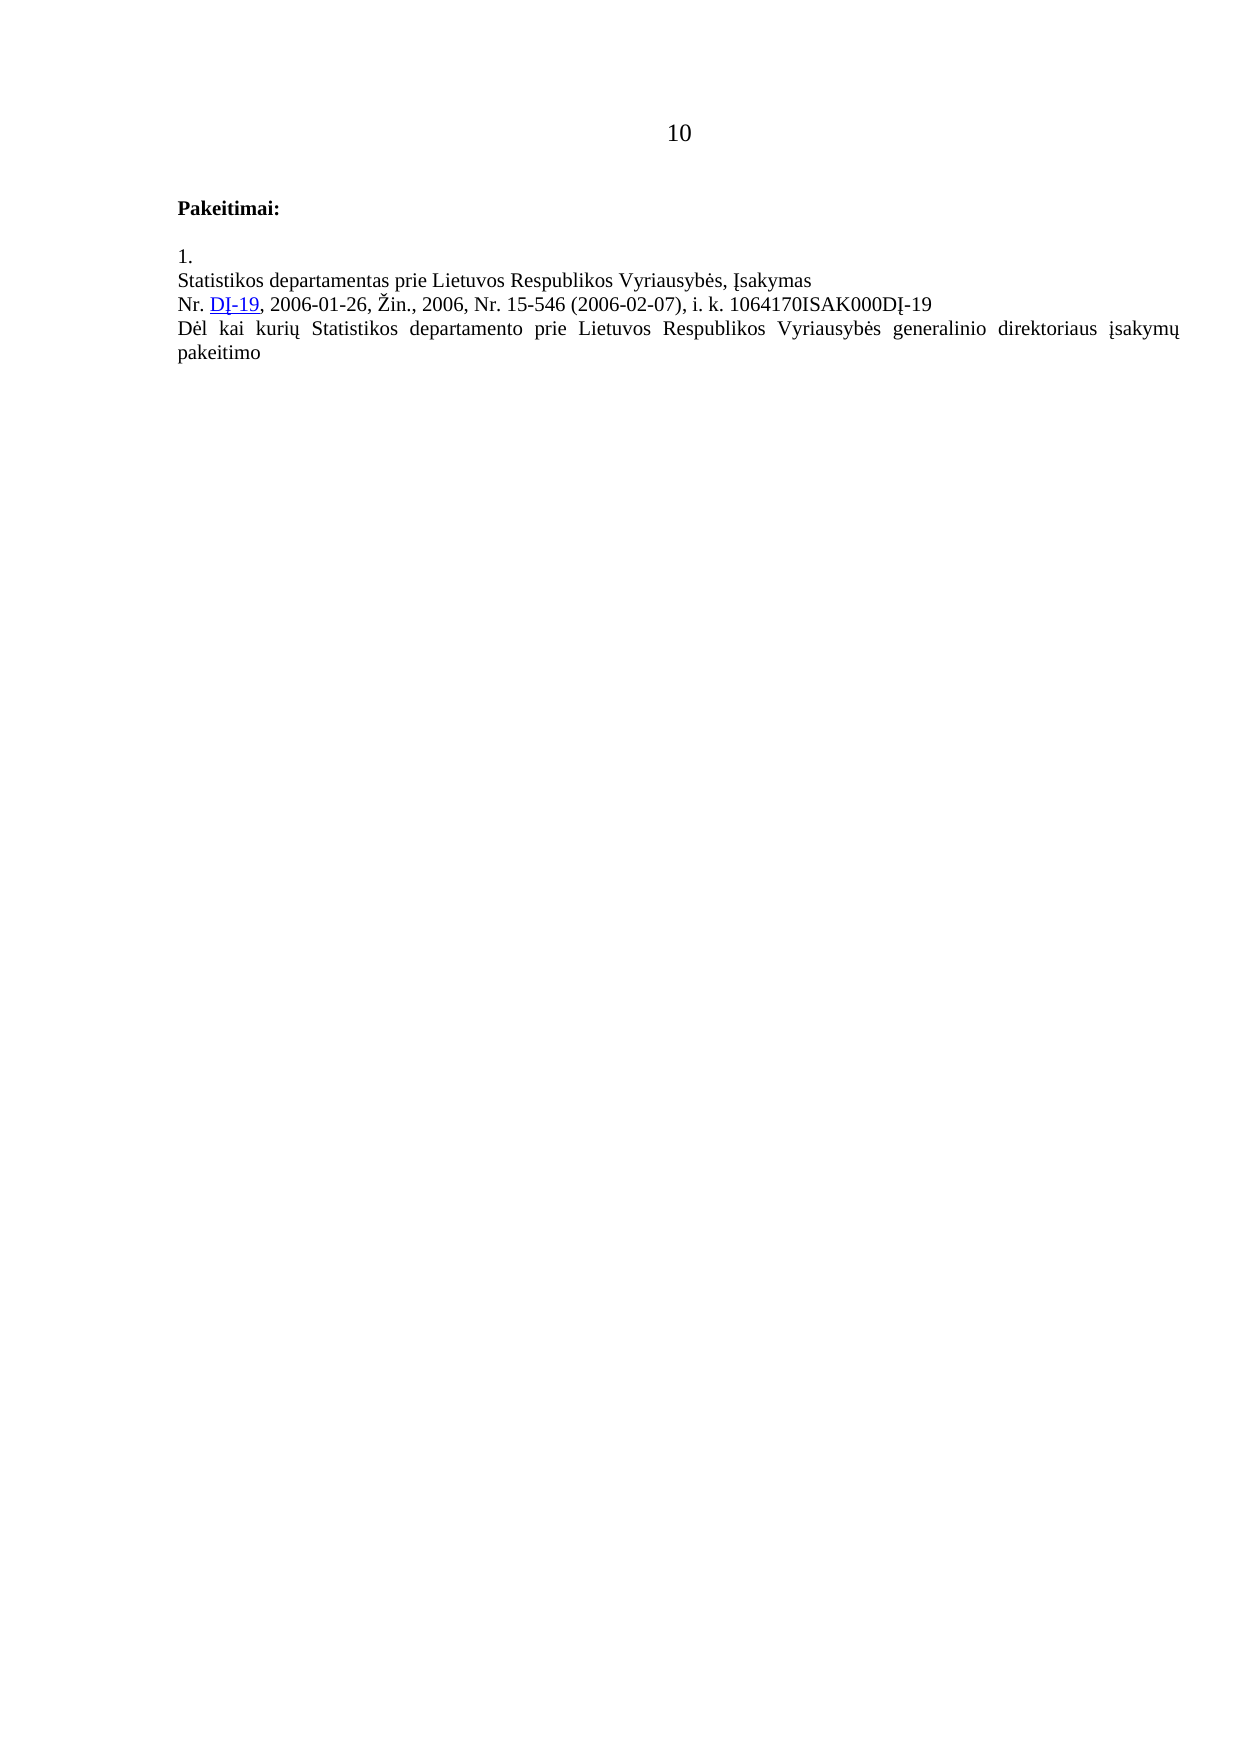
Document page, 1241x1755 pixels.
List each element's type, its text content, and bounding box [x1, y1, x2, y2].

text 1. [177, 244, 1181, 268]
text Dėl kai kurių Statistikos departamento prie Lietuvos Respublikos Vyriausybės generalinio direktoriaus įsakymų pakeitimo [177, 316, 1181, 364]
text Nr. DĮ-19, 2006-01-26, Žin., 2006, Nr. 15-546 (2006-02-07), i. k. 1064170ISAK000DĮ-19 [177, 292, 1181, 316]
text Pakeitimai: [177, 196, 1181, 220]
text Statistikos departamentas prie Lietuvos Respublikos Vyriausybės, Įsakymas [177, 268, 1181, 292]
